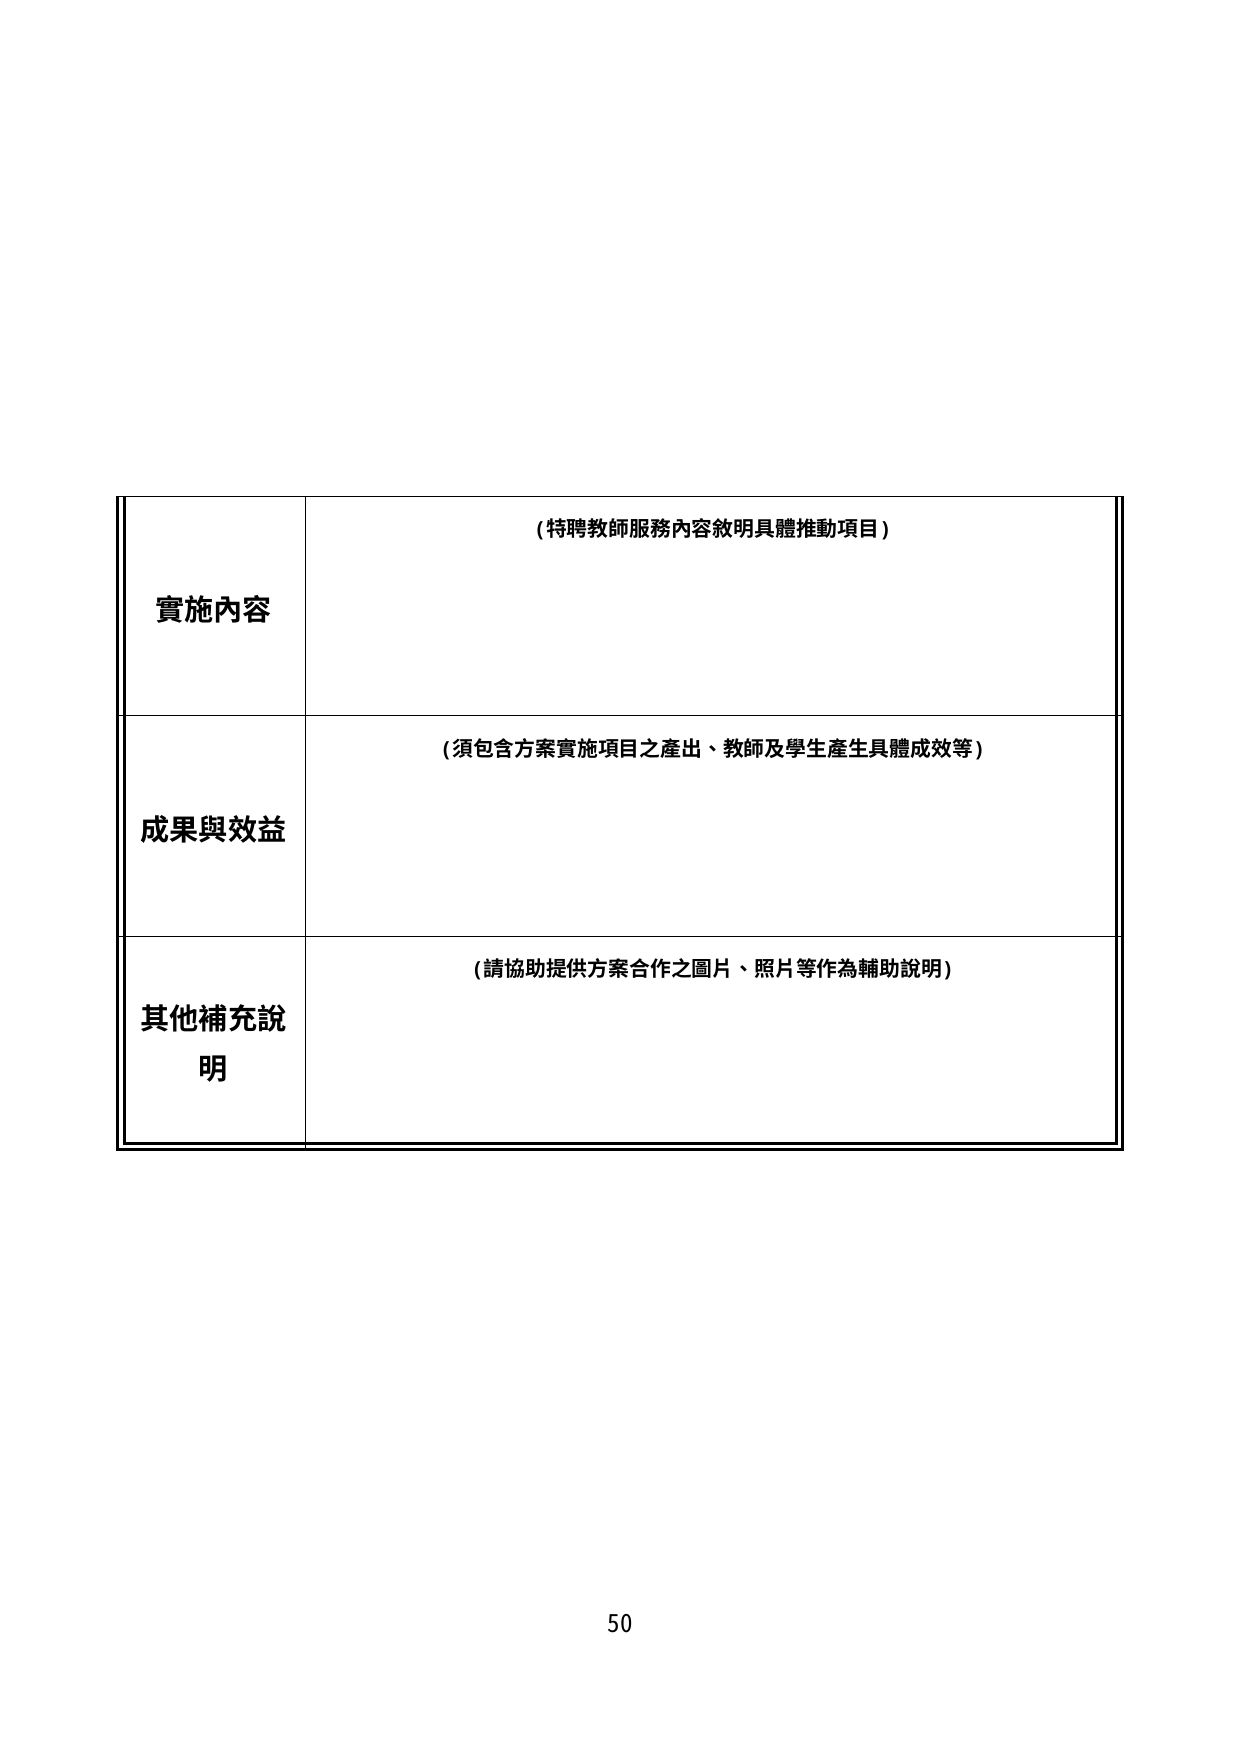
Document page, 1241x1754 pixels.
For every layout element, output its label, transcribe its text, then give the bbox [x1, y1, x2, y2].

table_cell 成果與效益 [126, 716, 305, 936]
table_cell 其他補充說明 [126, 937, 305, 1142]
table_cell (特聘教師服務內容敘明具體推動項目) [306, 497, 1115, 715]
table_cell (請協助提供方案合作之圖片、照片等作為輔助說明) [306, 937, 1115, 1142]
table_cell (須包含方案實施項目之產出、教師及學生產生具體成效等) [306, 716, 1115, 936]
table_cell 實施內容 [126, 497, 305, 715]
